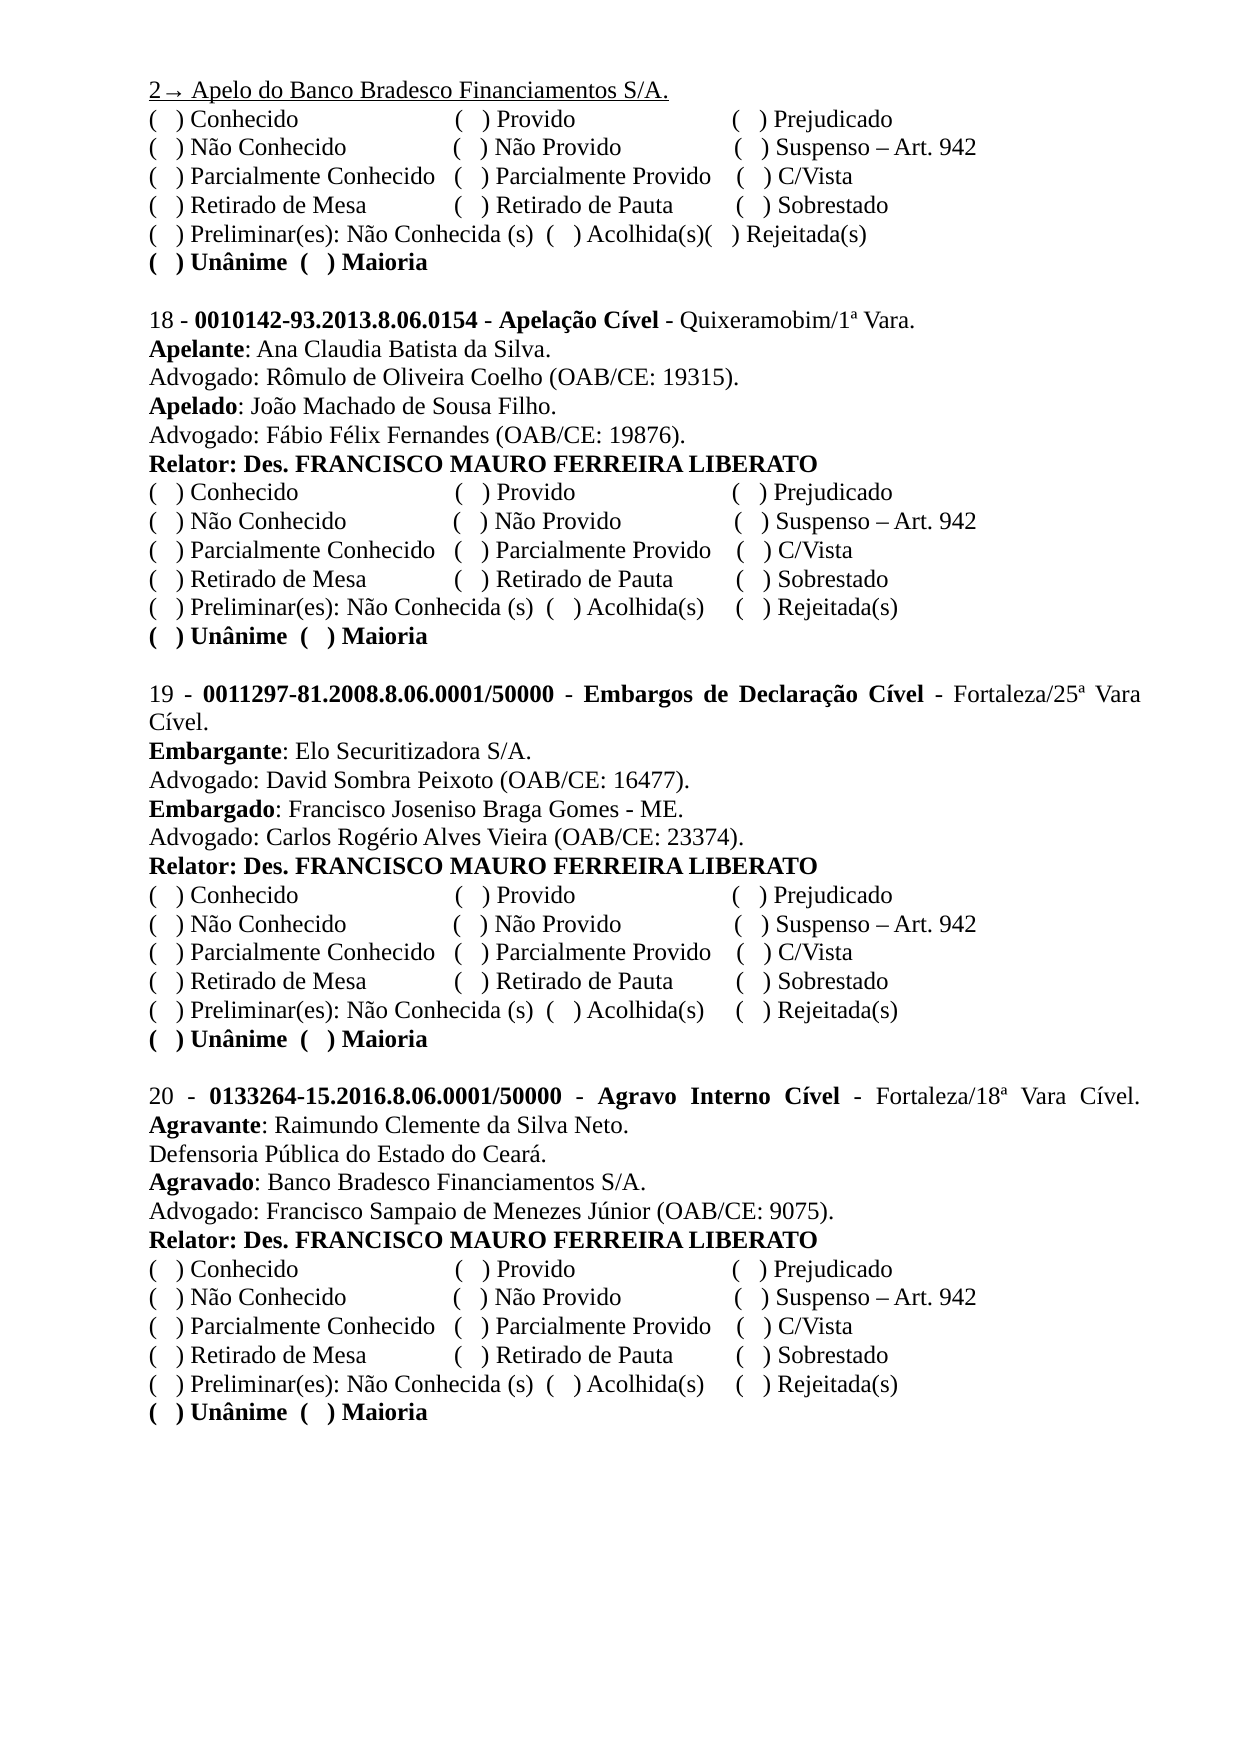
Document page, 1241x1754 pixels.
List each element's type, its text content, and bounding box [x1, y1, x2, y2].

text 20 - 0133264-15.2016.8.06.0001/50000 - Agravo Interno Cível - Fortaleza/18ª Vara Cível. Agravante: Raimundo Clemente da Silva Neto. [148, 1081, 1141, 1139]
text ( ) Preliminar(es): Não Conhecida (s) ( ) Acolhida(s) ( ) Rejeitada(s) [148, 995, 1158, 1024]
text Advogado: Carlos Rogério Alves Vieira (OAB/CE: 23374). [148, 822, 1141, 851]
text ( ) Unânime ( ) Maioria [148, 621, 1141, 650]
text ( ) Retirado de Mesa ( ) Retirado de Pauta ( ) Sobrestado [148, 564, 1158, 592]
text ( ) Preliminar(es): Não Conhecida (s) ( ) Acolhida(s) ( ) Rejeitada(s) [148, 1369, 1158, 1397]
text ( ) Não Conhecido ( ) Não Provido ( ) Suspenso – Art. 942 [148, 1282, 1158, 1311]
text ( ) Não Conhecido ( ) Não Provido ( ) Suspenso – Art. 942 [148, 506, 1158, 535]
text ( ) Conhecido ( ) Provido ( ) Prejudicado [148, 880, 1141, 909]
text ( ) Parcialmente Conhecido ( ) Parcialmente Provido ( ) C/Vista [148, 937, 1158, 966]
text Advogado: Fábio Félix Fernandes (OAB/CE: 19876). [148, 420, 1141, 449]
text Advogado: Rômulo de Oliveira Coelho (OAB/CE: 19315). [148, 362, 1141, 391]
text ( ) Unânime ( ) Maioria [148, 1024, 1141, 1052]
text ( ) Parcialmente Conhecido ( ) Parcialmente Provido ( ) C/Vista [148, 161, 1158, 190]
text Advogado: David Sombra Peixoto (OAB/CE: 16477). [148, 765, 1141, 794]
text ( ) Conhecido ( ) Provido ( ) Prejudicado [148, 104, 1141, 132]
text ( ) Unânime ( ) Maioria [148, 247, 1158, 276]
text Embargante: Elo Securitizadora S/A. [148, 736, 1141, 765]
text Relator: Des. FRANCISCO MAURO FERREIRA LIBERATO [148, 851, 1141, 880]
text ( ) Parcialmente Conhecido ( ) Parcialmente Provido ( ) C/Vista [148, 1311, 1158, 1340]
text Advogado: Francisco Sampaio de Menezes Júnior (OAB/CE: 9075). [148, 1196, 1141, 1225]
text Relator: Des. FRANCISCO MAURO FERREIRA LIBERATO [148, 449, 1141, 477]
text ( ) Parcialmente Conhecido ( ) Parcialmente Provido ( ) C/Vista [148, 535, 1158, 564]
text 19 - 0011297-81.2008.8.06.0001/50000 - Embargos de Declaração Cível - Fortaleza/25ª Vara Cível. [148, 679, 1141, 736]
text ( ) Conhecido ( ) Provido ( ) Prejudicado [148, 477, 1141, 506]
text ( ) Retirado de Mesa ( ) Retirado de Pauta ( ) Sobrestado [148, 966, 1158, 995]
text ( ) Retirado de Mesa ( ) Retirado de Pauta ( ) Sobrestado [148, 1340, 1158, 1369]
text ( ) Preliminar(es): Não Conhecida (s) ( ) Acolhida(s)( ) Rejeitada(s) [148, 219, 1158, 247]
text Relator: Des. FRANCISCO MAURO FERREIRA LIBERATO [148, 1225, 1141, 1254]
text ( ) Retirado de Mesa ( ) Retirado de Pauta ( ) Sobrestado [148, 190, 1158, 219]
text ( ) Unânime ( ) Maioria [148, 1397, 1141, 1426]
text Agravado: Banco Bradesco Financiamentos S/A. [148, 1167, 1141, 1196]
text ( ) Não Conhecido ( ) Não Provido ( ) Suspenso – Art. 942 [148, 132, 1158, 161]
text ( ) Não Conhecido ( ) Não Provido ( ) Suspenso – Art. 942 [148, 909, 1158, 937]
text Embargado: Francisco Joseniso Braga Gomes - ME. [148, 794, 1141, 822]
text 18 - 0010142-93.2013.8.06.0154 - Apelação Cível - Quixeramobim/1ª Vara. [148, 305, 1141, 334]
text Defensoria Pública do Estado do Ceará. [148, 1139, 1141, 1167]
text ( ) Conhecido ( ) Provido ( ) Prejudicado [148, 1254, 1141, 1282]
text ( ) Preliminar(es): Não Conhecida (s) ( ) Acolhida(s) ( ) Rejeitada(s) [148, 592, 1158, 621]
text Apelado: João Machado de Sousa Filho. [148, 391, 1141, 420]
text Apelante: Ana Claudia Batista da Silva. [148, 334, 1141, 362]
text 2→ Apelo do Banco Bradesco Financiamentos S/A. [148, 75, 1141, 104]
